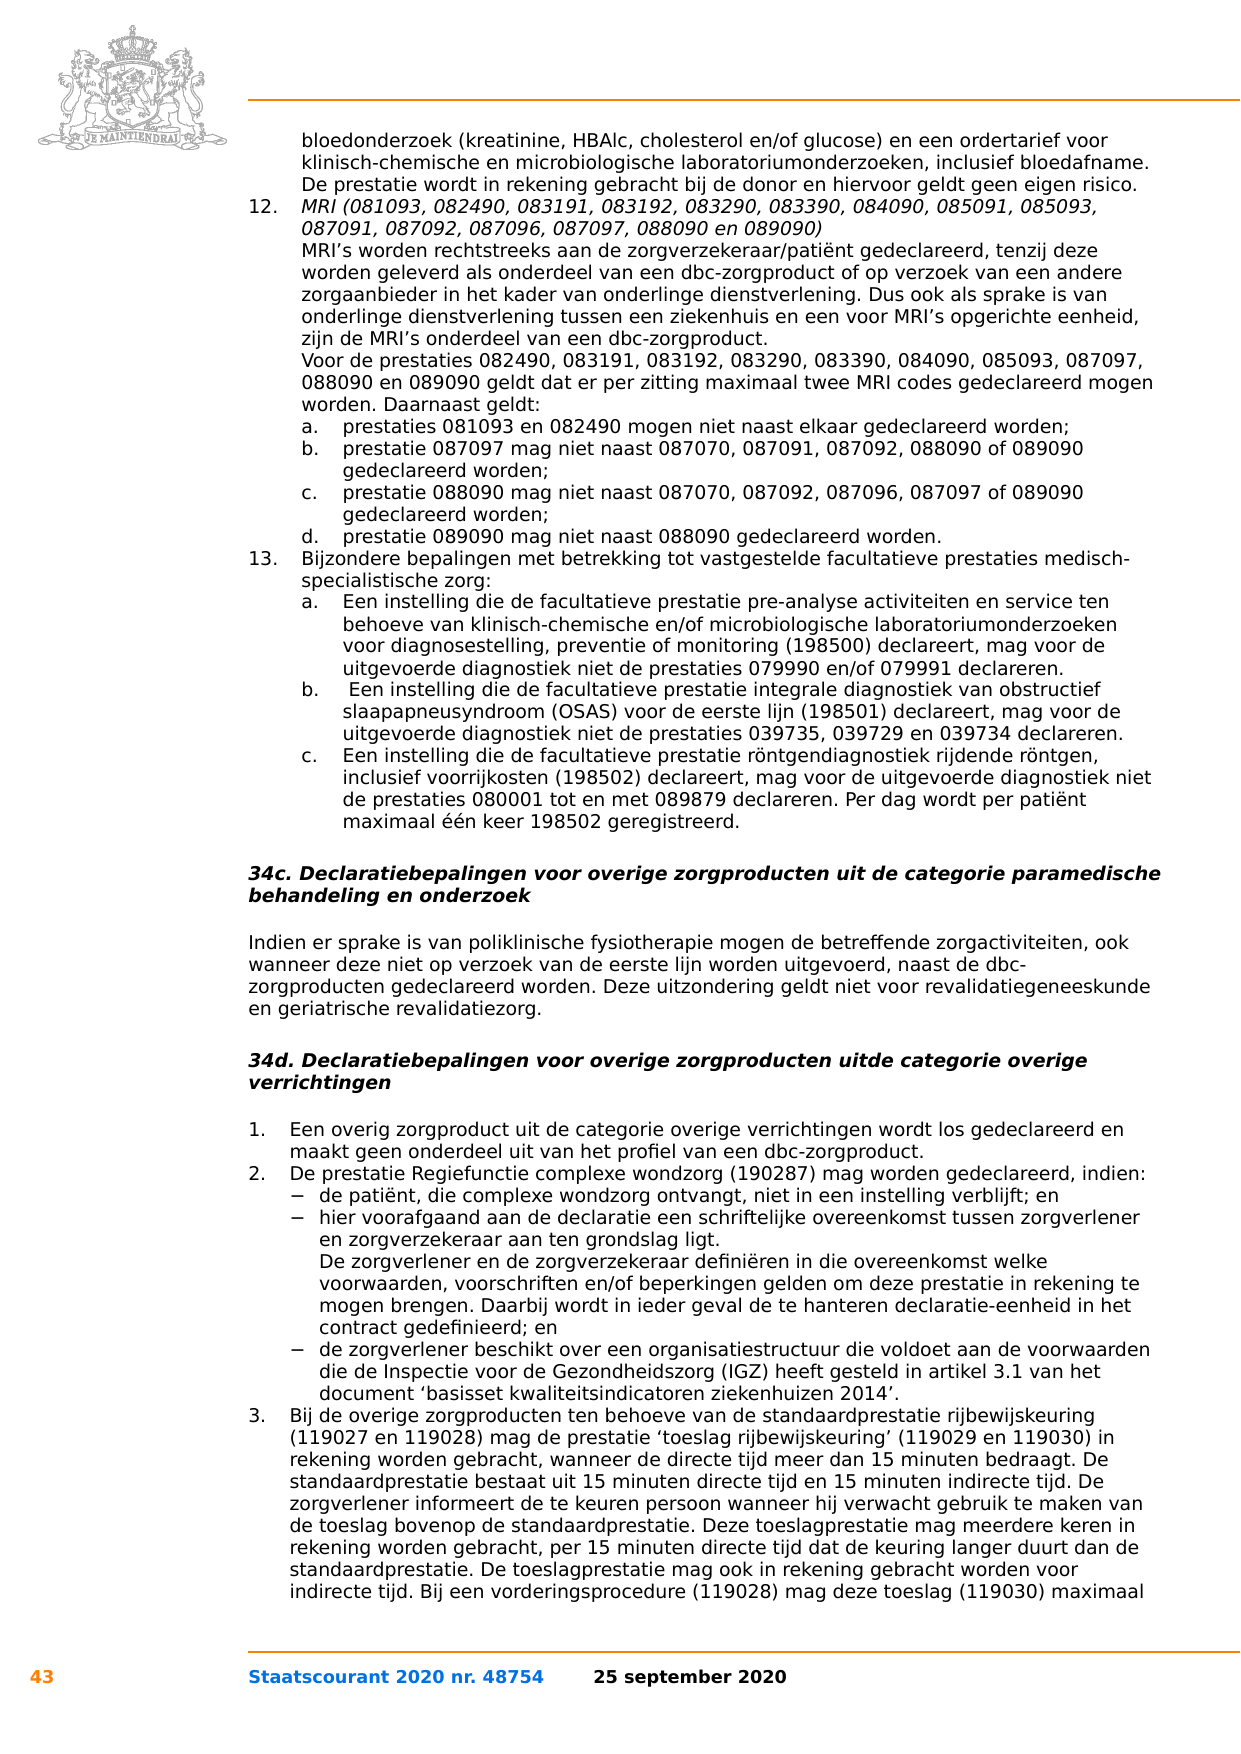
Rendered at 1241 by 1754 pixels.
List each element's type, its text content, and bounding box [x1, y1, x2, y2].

text b. Een instelling die de facultatieve prestatie integrale diagnostiek van obstructief slaapapneusyndroom (OSAS) voor de eerste lijn (198501) declareert, mag voor de uitgevoerde diagnostiek niet de prestaties 039735, 039729 en 039734 declareren. [301, 679, 1163, 745]
text − hier voorafgaand aan de declaratie een schriftelijke overeenkomst tussen zorgverlener en zorgverzekeraar aan ten grondslag ligt. [289, 1207, 1163, 1251]
subtitle 34c. Declaratiebepalingen voor overige zorgproducten uit de categorie paramedische behandeling en onderzoek [248, 863, 1163, 907]
text b. prestatie 087097 mag niet naast 087070, 087091, 087092, 088090 of 089090 gedeclareerd worden; [301, 438, 1163, 482]
text Indien er sprake is van poliklinische fysiotherapie mogen de betreffende zorgactiviteiten, ook wanneer deze niet op verzoek van de eerste lijn worden uitgevoerd, naast de dbc-zorgproducten gedeclareerd worden. Deze uitzondering geldt niet voor revalidatiegeneeskunde en geriatrische revalidatiezorg. [248, 932, 1163, 1020]
subtitle 34d. Declaratiebepalingen voor overige zorgproducten uitde categorie overige verrichtingen [248, 1050, 1163, 1094]
text c. Een instelling die de facultatieve prestatie röntgendiagnostiek rijdende röntgen, inclusief voorrijkosten (198502) declareert, mag voor de uitgevoerde diagnostiek niet de prestaties 080001 tot en met 089879 declareren. Per dag wordt per patiënt maximaal één keer 198502 geregistreerd. [301, 745, 1163, 833]
text MRI’s worden rechtstreeks aan de zorgverzekeraar/patiënt gedeclareerd, tenzij deze worden geleverd als onderdeel van een dbc-zorgproduct of op verzoek van een andere zorgaanbieder in het kader van onderlinge dienstverlening. Dus ook als sprake is van onderlinge dienstverlening tussen een ziekenhuis en een voor MRI’s opgerichte eenheid, zijn de MRI’s onderdeel van een dbc-zorgproduct. [301, 240, 1163, 350]
text a. Een instelling die de facultatieve prestatie pre-analyse activiteiten en service ten behoeve van klinisch-chemische en/of microbiologische laboratoriumonderzoeken voor diagnosestelling, preventie of monitoring (198500) declareert, mag voor de uitgevoerde diagnostiek niet de prestaties 079990 en/of 079991 declareren. [301, 591, 1163, 679]
text d. prestatie 089090 mag niet naast 088090 gedeclareerd worden. [301, 526, 1163, 547]
text − de patiënt, die complexe wondzorg ontvangt, niet in een instelling verblijft; en [289, 1185, 1163, 1207]
text − de zorgverlener beschikt over een organisatiestructuur die voldoet aan de voorwaarden die de Inspectie voor de Gezondheidszorg (IGZ) heeft gesteld in artikel 3.1 van het document ‘basisset kwaliteitsindicatoren ziekenhuizen 2014’. [289, 1339, 1163, 1405]
text 3. Bij de overige zorgproducten ten behoeve van de standaardprestatie rijbewijskeuring (119027 en 119028) mag de prestatie ‘toeslag rijbewijskeuring’ (119029 en 119030) in rekening worden gebracht, wanneer de directe tijd meer dan 15 minuten bedraagt. De standaardprestatie bestaat uit 15 minuten directe tijd en 15 minuten indirecte tijd. De zorgverlener informeert de te keuren persoon wanneer hij verwacht gebruik te maken van de toeslag bovenop de standaardprestatie. Deze toeslagprestatie mag meerdere keren in rekening worden gebracht, per 15 minuten directe tijd dat de keuring langer duurt dan de standaardprestatie. De toeslagprestatie mag ook in rekening gebracht worden voor indirecte tijd. Bij een vorderingsprocedure (119028) mag deze toeslag (119030) maximaal [248, 1405, 1163, 1603]
text 13. Bijzondere bepalingen met betrekking tot vastgestelde facultatieve prestaties medisch-specialistische zorg: [248, 547, 1163, 591]
text bloedonderzoek (kreatinine, HBAlc, cholesterol en/of glucose) en een ordertarief voor klinisch-chemische en microbiologische laboratoriumonderzoeken, inclusief bloedafname. De prestatie wordt in rekening gebracht bij de donor en hiervoor geldt geen eigen risico. [248, 130, 1163, 196]
text 2. De prestatie Regiefunctie complexe wondzorg (190287) mag worden gedeclareerd, indien: [248, 1163, 1163, 1185]
text c. prestatie 088090 mag niet naast 087070, 087092, 087096, 087097 of 089090 gedeclareerd worden; [301, 482, 1163, 526]
text De zorgverlener en de zorgverzekeraar definiëren in die overeenkomst welke voorwaarden, voorschriften en/of beperkingen gelden om deze prestatie in rekening te mogen brengen. Daarbij wordt in ieder geval de te hanteren declaratie-eenheid in het contract gedefinieerd; en [319, 1251, 1163, 1339]
text a. prestaties 081093 en 082490 mogen niet naast elkaar gedeclareerd worden; [301, 416, 1163, 438]
text 1. Een overig zorgproduct uit de categorie overige verrichtingen wordt los gedeclareerd en maakt geen onderdeel uit van het profiel van een dbc-zorgproduct. [248, 1119, 1163, 1163]
text 12. MRI (081093, 082490, 083191, 083192, 083290, 083390, 084090, 085091, 085093, 087091, 087092, 087096, 087097, 088090 en 089090) [248, 196, 1163, 240]
picture [38, 25, 227, 150]
text Voor de prestaties 082490, 083191, 083192, 083290, 083390, 084090, 085093, 087097, 088090 en 089090 geldt dat er per zitting maximaal twee MRI codes gedeclareerd mogen worden. Daarnaast geldt: [301, 350, 1163, 416]
